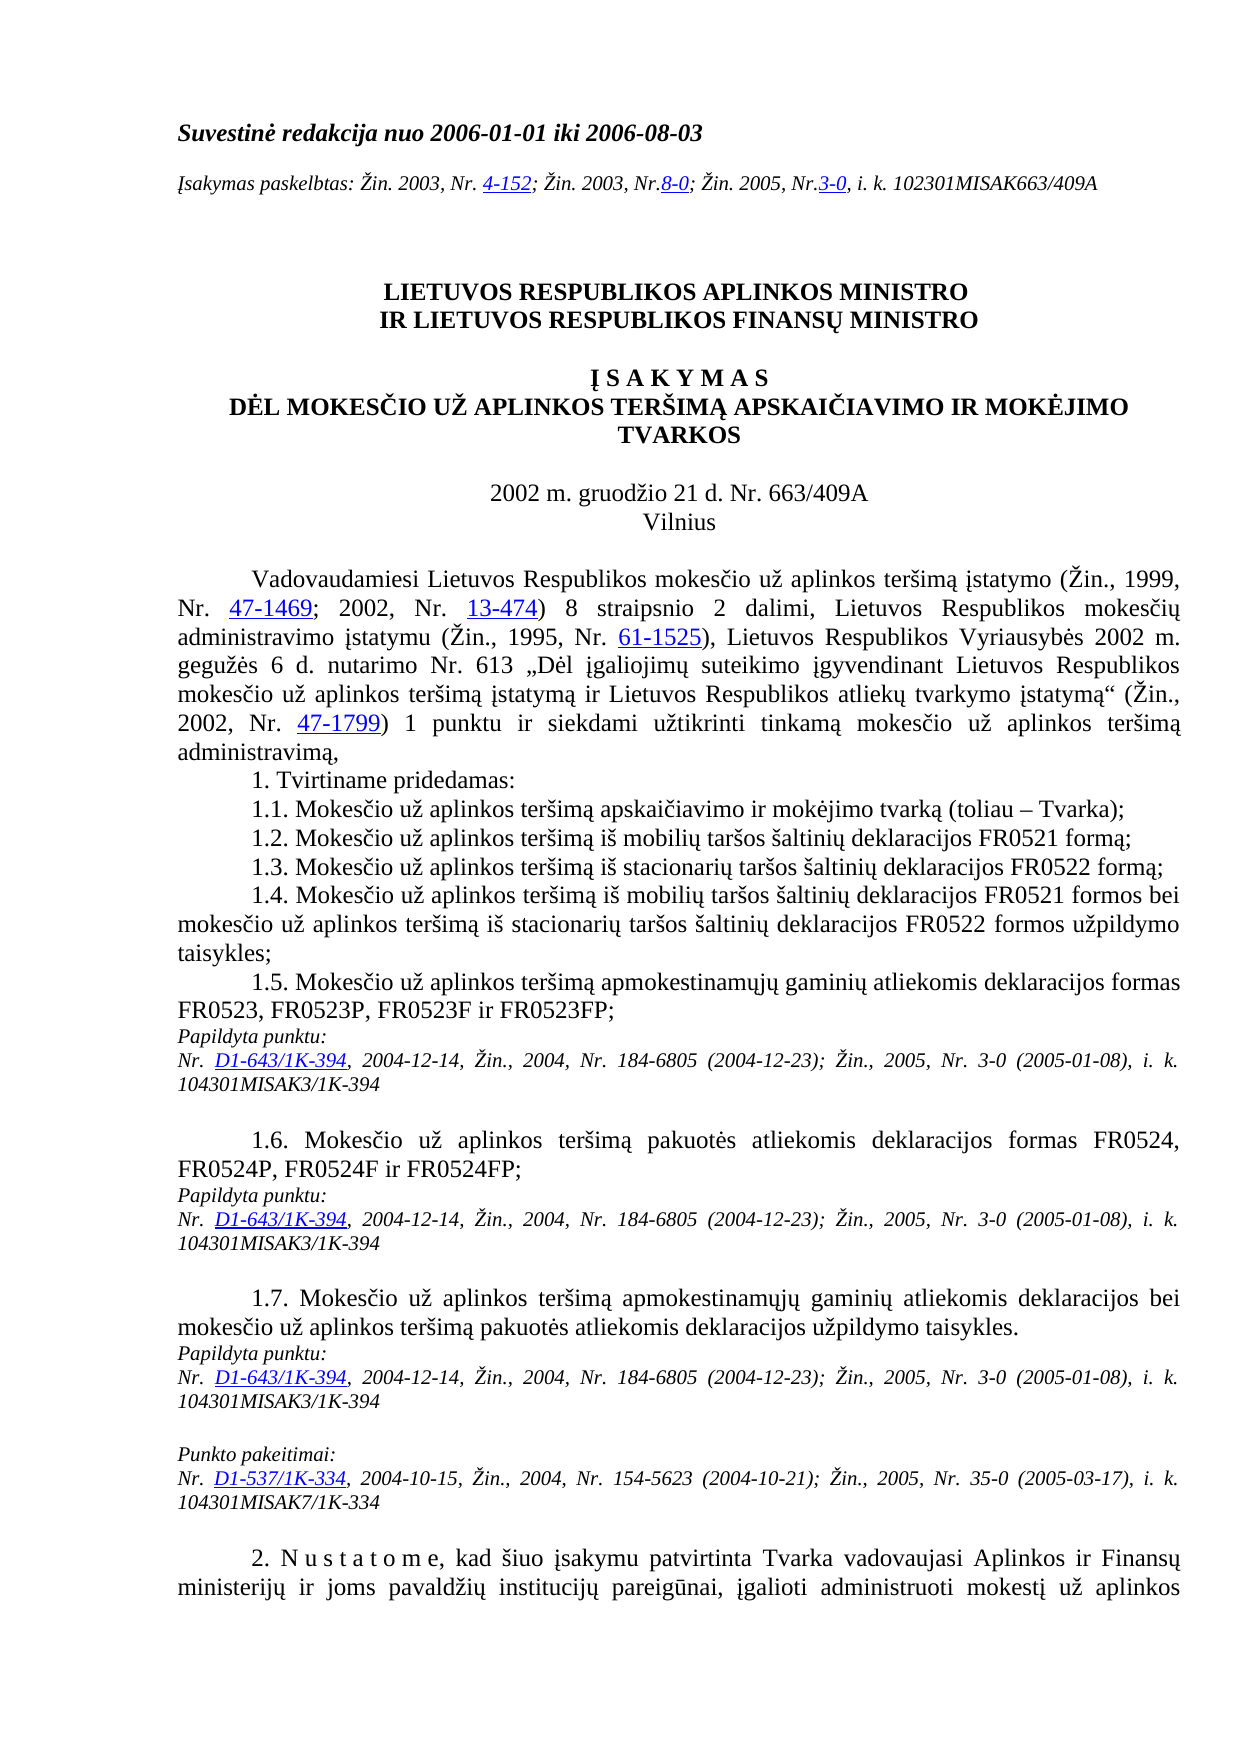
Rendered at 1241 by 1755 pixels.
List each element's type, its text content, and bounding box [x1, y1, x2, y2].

text Nr. D1-643/1K-394, 2004-12-14, Žin., 2004, Nr. 184-6805 (2004-12-23); Žin., 2005, Nr. 3-0 (2005-01-08), i. k. 104301MISAK3/1K-394 [177, 1207, 1181, 1255]
text 1.2. Mokesčio už aplinkos teršimą iš mobilių taršos šaltinių deklaracijos FR0521 formą; [177, 823, 1181, 852]
text 2002 m. gruodžio 21 d. Nr. 663/409A [177, 478, 1181, 507]
text 1.5. Mokesčio už aplinkos teršimą apmokestinamųjų gaminių atliekomis deklaracijos formas FR0523, FR0523P, FR0523F ir FR0523FP; [177, 967, 1181, 1024]
text 1. Tvirtiname pridedamas: [177, 765, 1181, 794]
text Papildyta punktu: [177, 1024, 1181, 1048]
text Papildyta punktu: [177, 1341, 1181, 1365]
text 1.3. Mokesčio už aplinkos teršimą iš stacionarių taršos šaltinių deklaracijos FR0522 formą; [177, 852, 1181, 880]
text Vadovaudamiesi Lietuvos Respublikos mokesčio už aplinkos teršimą įstatymo (Žin., 1999, Nr. 47-1469; 2002, Nr. 13-474) 8 straipsnio 2 dalimi, Lietuvos Respublikos mokesčių administravimo įstatymu (Žin., 1995, Nr. 61-1525), Lietuvos Respublikos Vyriausybės 2002 m. gegužės 6 d. nutarimo Nr. 613 „Dėl įgaliojimų suteikimo įgyvendinant Lietuvos Respublikos mokesčio už aplinkos teršimą įstatymą ir Lietuvos Respublikos atliekų tvarkymo įstatymą“ (Žin., 2002, Nr. 47-1799) 1 punktu ir siekdami užtikrinti tinkamą mokesčio už aplinkos teršimą administravimą, [177, 564, 1181, 765]
text 1.4. Mokesčio už aplinkos teršimą iš mobilių taršos šaltinių deklaracijos FR0521 formos bei mokesčio už aplinkos teršimą iš stacionarių taršos šaltinių deklaracijos FR0522 formos užpildymo taisykles; [177, 880, 1181, 967]
text DĖL MOKESČIO UŽ APLINKOS TERŠIMĄ APSKAIČIAVIMO IR MOKĖJIMO TVARKOS [177, 392, 1181, 449]
text 1.1. Mokesčio už aplinkos teršimą apskaičiavimo ir mokėjimo tvarką (toliau – Tvarka); [177, 794, 1181, 823]
text Suvestinė redakcija nuo 2006-01-01 iki 2006-08-03 [177, 118, 1181, 147]
text Nr. D1-643/1K-394, 2004-12-14, Žin., 2004, Nr. 184-6805 (2004-12-23); Žin., 2005, Nr. 3-0 (2005-01-08), i. k. 104301MISAK3/1K-394 [177, 1365, 1181, 1413]
text Punkto pakeitimai: [177, 1442, 1181, 1466]
text 1.7. Mokesčio už aplinkos teršimą apmokestinamųjų gaminių atliekomis deklaracijos bei mokesčio už aplinkos teršimą pakuotės atliekomis deklaracijos užpildymo taisykles. [177, 1283, 1181, 1341]
text Į S A K Y M A S [177, 363, 1181, 392]
text 2. Nustatome, kad šiuo įsakymu patvirtinta Tvarka vadovaujasi Aplinkos ir Finansų ministerijų ir joms pavaldžių institucijų pareigūnai, įgalioti administruoti mokestį už aplinkos [177, 1543, 1181, 1600]
text Papildyta punktu: [177, 1182, 1181, 1207]
text Vilnius [177, 507, 1181, 535]
text Nr. D1-537/1K-334, 2004-10-15, Žin., 2004, Nr. 154-5623 (2004-10-21); Žin., 2005, Nr. 35-0 (2005-03-17), i. k. 104301MISAK7/1K-334 [177, 1466, 1181, 1514]
text Įsakymas paskelbtas: Žin. 2003, Nr. 4-152; Žin. 2003, Nr.8-0; Žin. 2005, Nr.3-0, i. k. 102301MISAK663/409A [177, 171, 1181, 195]
text IR LIETUVOS RESPUBLIKOS FINANSŲ MINISTRO [177, 305, 1181, 334]
text LIETUVOS RESPUBLIKOS APLINKOS MINISTRO [177, 277, 1181, 305]
text 1.6. Mokesčio už aplinkos teršimą pakuotės atliekomis deklaracijos formas FR0524, FR0524P, FR0524F ir FR0524FP; [177, 1125, 1181, 1182]
text Nr. D1-643/1K-394, 2004-12-14, Žin., 2004, Nr. 184-6805 (2004-12-23); Žin., 2005, Nr. 3-0 (2005-01-08), i. k. 104301MISAK3/1K-394 [177, 1048, 1181, 1096]
